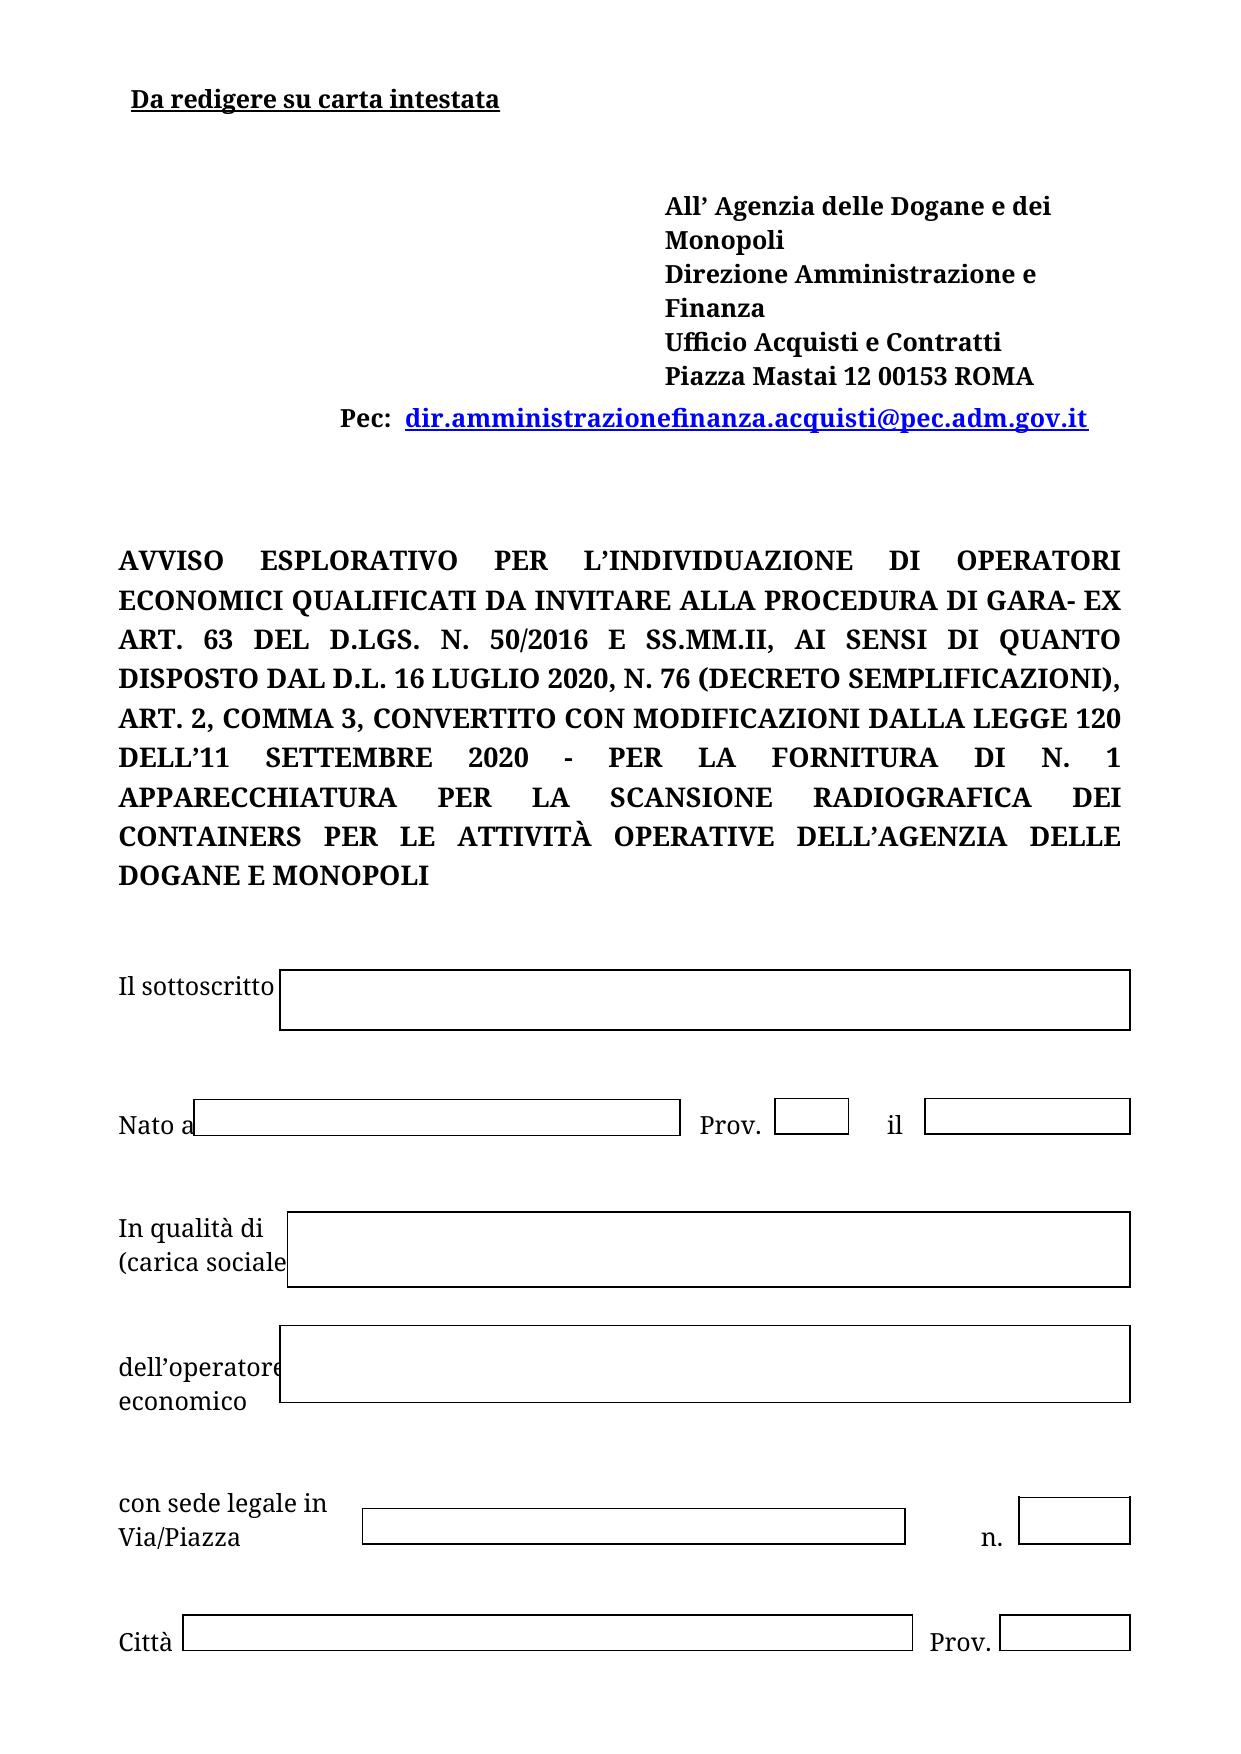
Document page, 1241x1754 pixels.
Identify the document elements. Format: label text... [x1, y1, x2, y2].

text All’ Agenzia delle Dogane e dei Monopoli [664, 188, 1122, 257]
text Ufficio Acquisti e Contratti [664, 325, 1122, 359]
text In qualità di [118, 1210, 1122, 1244]
subtitle Da redigere su carta intestata [130, 81, 1056, 115]
text dell’operatore [118, 1349, 279, 1383]
text [281, 971, 1129, 1029]
text In qualità di [288, 1213, 1129, 1286]
text Città Prov. [118, 1624, 1122, 1659]
text Il sottoscritto [118, 969, 279, 1003]
text Nato a Prov. il [118, 1108, 1122, 1142]
text [1020, 1498, 1129, 1543]
text (carica sociale) [118, 1244, 287, 1278]
text con sede legale in [118, 1486, 1129, 1519]
text [363, 1509, 904, 1543]
text AVVISO ESPLORATIVO PER L’INDIVIDUAZIONE DI OPERATORI ECONOMICI QUALIFICATI DA INVITARE ALLA PROCEDURA DI GARA- EX ART. 63 DEL D.LGS. N. 50/2016 E SS.MM.II, AI SENSI DI QUANTO DISPOSTO DAL D.L. 16 LUGLIO 2020, N. 76 (DECRETO SEMPLIFICAZIONI), ART. 2, COMMA 3, CONVERTITO CON MODIFICAZIONI DALLA LEGGE 120 DELL’11 SETTEMBRE 2020 - PER LA FORNITURA DI N. 1 APPARECCHIATURA PER LA SCANSIONE RADIOGRAFICA DEI CONTAINERS PER LE ATTIVITÀ OPERATIVE DELL’AGENZIA DELLE DOGANE E MONOPOLI [118, 542, 1122, 894]
text Piazza Mastai 12 00153 ROMA [664, 359, 1122, 393]
subtitle Pec: dir.amministrazionefinanza.acquisti@pec.adm.gov.it [340, 400, 1139, 434]
text Via/Piazza n. [118, 1519, 1122, 1554]
text Direzione Amministrazione e Finanza [664, 257, 1122, 325]
text economico [118, 1383, 1122, 1417]
